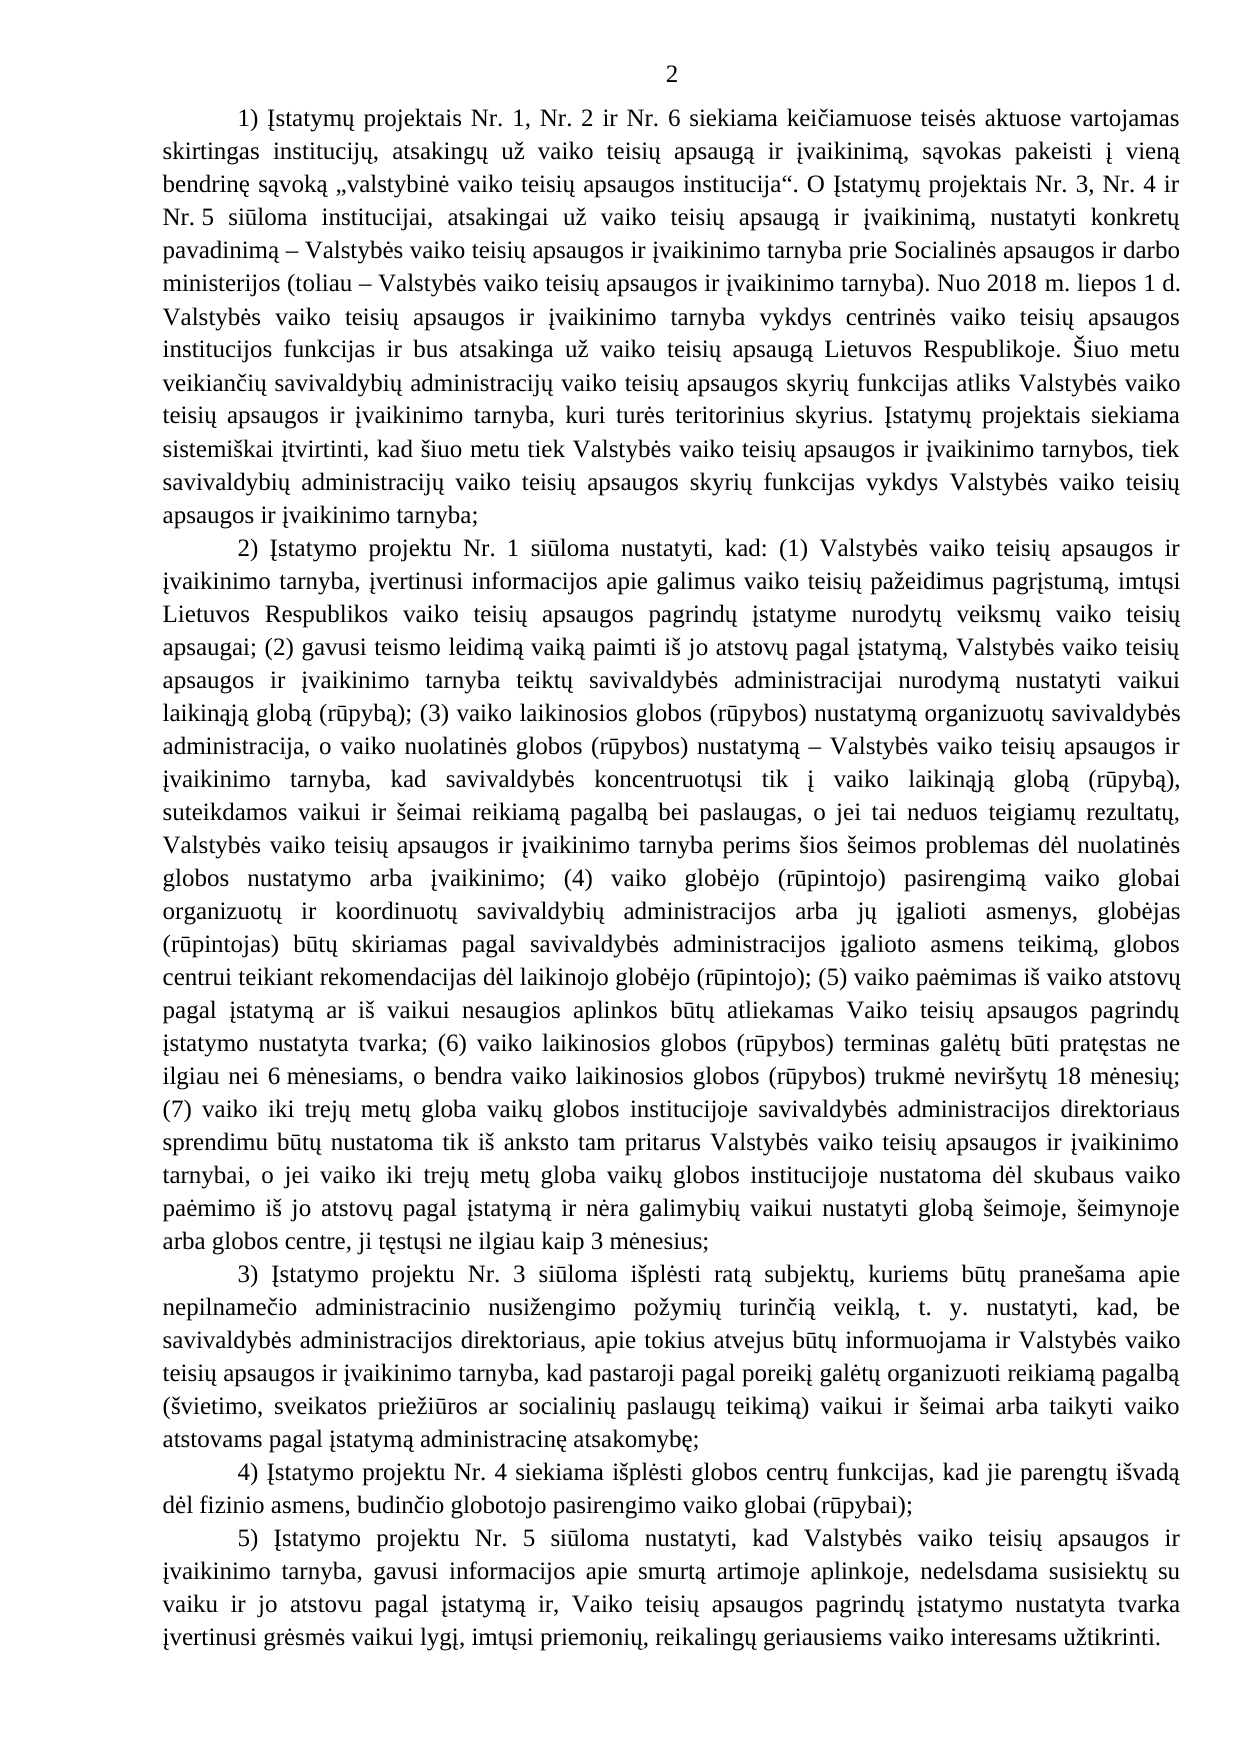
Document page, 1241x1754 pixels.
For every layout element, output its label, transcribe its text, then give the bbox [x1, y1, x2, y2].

text 4) Įstatymo projektu Nr. 4 siekiama išplėsti globos centrų funkcijas, kad jie parengtų išvadą dėl fizinio asmens, budinčio globotojo pasirengimo vaiko globai (rūpybai); [162, 1457, 1181, 1519]
text 2) Įstatymo projektu Nr. 1 siūloma nustatyti, kad: (1) Valstybės vaiko teisių apsaugos ir įvaikinimo tarnyba, įvertinusi informacijos apie galimus vaiko teisių pažeidimus pagrįstumą, imtųsi Lietuvos Respublikos vaiko teisių apsaugos pagrindų įstatyme nurodytų veiksmų vaiko teisių apsaugai; (2) gavusi teismo leidimą vaiką paimti iš jo atstovų pagal įstatymą, Valstybės vaiko teisių apsaugos ir įvaikinimo tarnyba teiktų savivaldybės administracijai nurodymą nustatyti vaikui laikinąją globą (rūpybą); (3) vaiko laikinosios globos (rūpybos) nustatymą organizuotų savivaldybės administracija, o vaiko nuolatinės globos (rūpybos) nustatymą – Valstybės vaiko teisių apsaugos ir įvaikinimo tarnyba, kad savivaldybės koncentruotųsi tik į vaiko laikinąją globą (rūpybą), suteikdamos vaikui ir šeimai reikiamą pagalbą bei paslaugas, o jei tai neduos teigiamų rezultatų, Valstybės vaiko teisių apsaugos ir įvaikinimo tarnyba perims šios šeimos problemas dėl nuolatinės globos nustatymo arba įvaikinimo; (4) vaiko globėjo (rūpintojo) pasirengimą vaiko globai organizuotų ir koordinuotų savivaldybių administracijos arba jų įgalioti asmenys, globėjas (rūpintojas) būtų skiriamas pagal savivaldybės administracijos įgalioto asmens teikimą, globos centrui teikiant rekomendacijas dėl laikinojo globėjo (rūpintojo); (5) vaiko paėmimas iš vaiko atstovų pagal įstatymą ar iš vaikui nesaugios aplinkos būtų atliekamas Vaiko teisių apsaugos pagrindų įstatymo nustatyta tvarka; (6) vaiko laikinosios globos (rūpybos) terminas galėtų būti pratęstas ne ilgiau nei 6 mėnesiams, o bendra vaiko laikinosios globos (rūpybos) trukmė neviršytų 18 mėnesių; (7) vaiko iki trejų metų globa vaikų globos institucijoje savivaldybės administracijos direktoriaus sprendimu būtų nustatoma tik iš anksto tam pritarus Valstybės vaiko teisių apsaugos ir įvaikinimo tarnybai, o jei vaiko iki trejų metų globa vaikų globos institucijoje nustatoma dėl skubaus vaiko paėmimo iš jo atstovų pagal įstatymą ir nėra galimybių vaikui nustatyti globą šeimoje, šeimynoje arba globos centre, ji tęstųsi ne ilgiau kaip 3 mėnesius; [162, 533, 1181, 1255]
text 3) Įstatymo projektu Nr. 3 siūloma išplėsti ratą subjektų, kuriems būtų pranešama apie nepilnamečio administracinio nusižengimo požymių turinčią veiklą, t. y. nustatyti, kad, be savivaldybės administracijos direktoriaus, apie tokius atvejus būtų informuojama ir Valstybės vaiko teisių apsaugos ir įvaikinimo tarnyba, kad pastaroji pagal poreikį galėtų organizuoti reikiamą pagalbą (švietimo, sveikatos priežiūros ar socialinių paslaugų teikimą) vaikui ir šeimai arba taikyti vaiko atstovams pagal įstatymą administracinę atsakomybę; [162, 1259, 1181, 1453]
text 5) Įstatymo projektu Nr. 5 siūloma nustatyti, kad Valstybės vaiko teisių apsaugos ir įvaikinimo tarnyba, gavusi informacijos apie smurtą artimoje aplinkoje, nedelsdama susisiektų su vaiku ir jo atstovu pagal įstatymą ir, Vaiko teisių apsaugos pagrindų įstatymo nustatyta tvarka įvertinusi grėsmės vaikui lygį, imtųsi priemonių, reikalingų geriausiems vaiko interesams užtikrinti. [162, 1523, 1181, 1651]
text 1) Įstatymų projektais Nr. 1, Nr. 2 ir Nr. 6 siekiama keičiamuose teisės aktuose vartojamas skirtingas institucijų, atsakingų už vaiko teisių apsaugą ir įvaikinimą, sąvokas pakeisti į vieną bendrinę sąvoką „valstybinė vaiko teisių apsaugos institucija“. O Įstatymų projektais Nr. 3, Nr. 4 ir Nr. 5 siūloma institucijai, atsakingai už vaiko teisių apsaugą ir įvaikinimą, nustatyti konkretų pavadinimą – Valstybės vaiko teisių apsaugos ir įvaikinimo tarnyba prie Socialinės apsaugos ir darbo ministerijos (toliau – Valstybės vaiko teisių apsaugos ir įvaikinimo tarnyba). Nuo 2018 m. liepos 1 d. Valstybės vaiko teisių apsaugos ir įvaikinimo tarnyba vykdys centrinės vaiko teisių apsaugos institucijos funkcijas ir bus atsakinga už vaiko teisių apsaugą Lietuvos Respublikoje. Šiuo metu veikiančių savivaldybių administracijų vaiko teisių apsaugos skyrių funkcijas atliks Valstybės vaiko teisių apsaugos ir įvaikinimo tarnyba, kuri turės teritorinius skyrius. Įstatymų projektais siekiama sistemiškai įtvirtinti, kad šiuo metu tiek Valstybės vaiko teisių apsaugos ir įvaikinimo tarnybos, tiek savivaldybių administracijų vaiko teisių apsaugos skyrių funkcijas vykdys Valstybės vaiko teisių apsaugos ir įvaikinimo tarnyba; [162, 103, 1181, 528]
